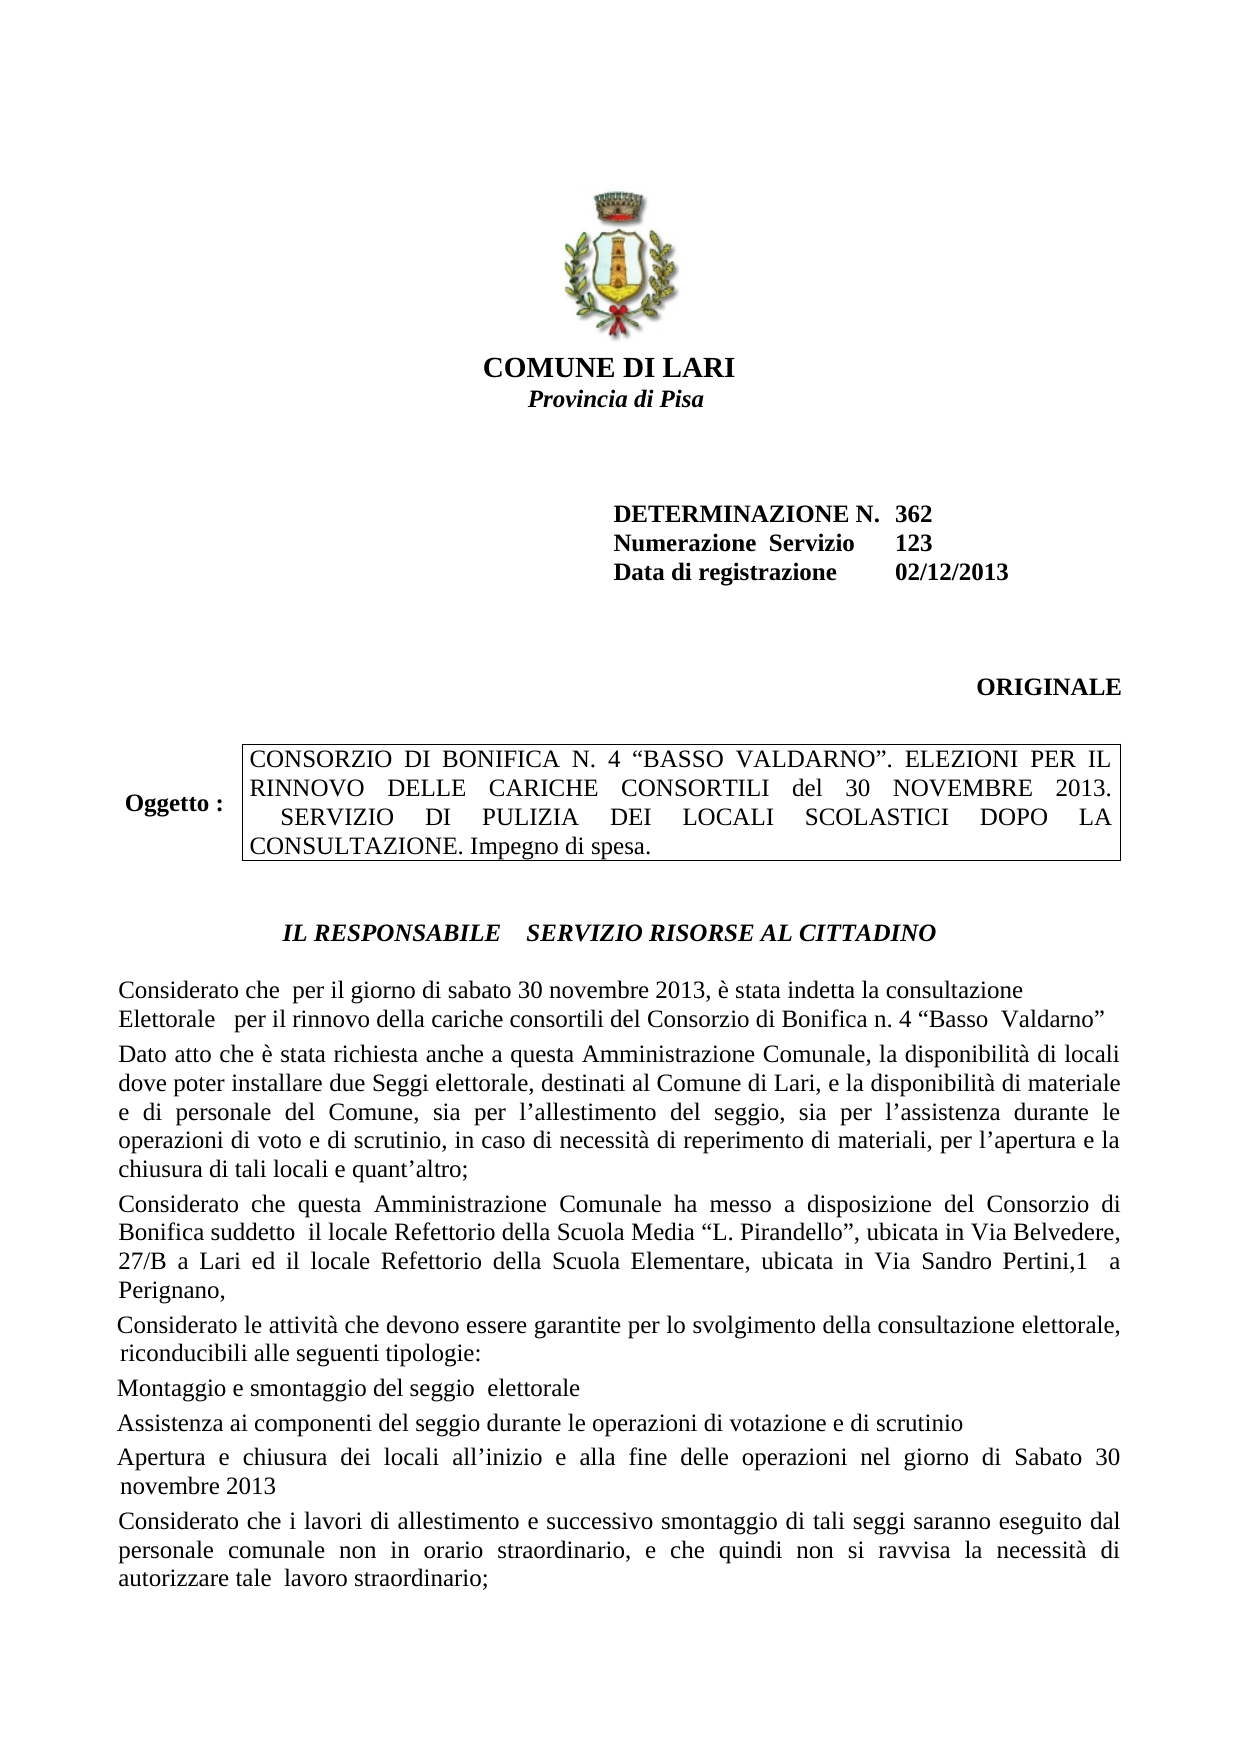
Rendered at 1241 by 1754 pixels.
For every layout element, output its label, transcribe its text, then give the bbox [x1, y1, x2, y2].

text Assistenza ai componenti del seggio durante le operazioni di votazione e di scrutinio [117, 1408, 1122, 1437]
table_cell 02/12/2013 [888, 557, 1122, 585]
picture [558, 186, 682, 342]
table_cell Data di registrazione [606, 557, 887, 585]
text Montaggio e smontaggio del seggio elettorale [117, 1373, 1122, 1402]
table_cell [117, 528, 345, 557]
text Apertura e chiusura dei locali all’inizio e alla fine delle operazioni nel giorno di Sabato 30 novembre 2013 [117, 1442, 1122, 1500]
title comune di lari [118, 351, 1122, 384]
text Considerato che i lavori di allestimento e successivo smontaggio di tali seggi saranno eseguito dal personale comunale non in orario straordinario, e che quindi non si ravvisa la necessità di autorizzare tale lavoro straordinario; [118, 1506, 1122, 1592]
table_cell 123 [888, 528, 1122, 557]
table_cell [117, 557, 345, 585]
subtitle ORIGINALE [118, 672, 1122, 700]
table_cell [345, 557, 606, 585]
table_header DETERMINAZIONE N. [606, 499, 887, 528]
text Dato atto che è stata richiesta anche a questa Amministrazione Comunale, la disponibilità di locali dove poter installare due Seggi elettorale, destinati al Comune di Lari, e la disponibilità di materiale e di personale del Comune, sia per l’allestimento del seggio, sia per l’assistenza durante le operazioni di voto e di scrutinio, in caso di necessità di reperimento di materiali, per l’apertura e la chiusura di tali locali e quant’altro; [118, 1039, 1122, 1183]
table_header CONSORZIO DI BONIFICA N. 4 “BASSO VALDARNO”. ELEZIONI PER IL RINNOVO DELLE CARICHE CONSORTILI del 30 NOVEMBRE 2013. SERVIZIO DI PULIZIA DEI LOCALI SCOLASTICI DOPO LA CONSULTAZIONE. Impegno di spesa. [243, 745, 1120, 859]
text Considerato che questa Amministrazione Comunale ha messo a disposizione del Consorzio di Bonifica suddetto il locale Refettorio della Scuola Media “L. Pirandello”, ubicata in Via Belvedere, 27/B a Lari ed il locale Refettorio della Scuola Elementare, ubicata in Via Sandro Pertini,1 a Perignano, [118, 1189, 1122, 1304]
table_cell Numerazione Servizio [606, 528, 887, 557]
table_header 362 [888, 499, 1122, 528]
text Considerato le attività che devono essere garantite per lo svolgimento della consultazione elettorale, riconducibili alle seguenti tipologie: [117, 1310, 1122, 1367]
table_cell [345, 528, 606, 557]
table_header Oggetto : [117, 744, 242, 859]
text IL RESPONSABILE SERVIZIO RISORSE AL CITTADINO [118, 918, 1122, 947]
text Considerato che per il giorno di sabato 30 novembre 2013, è stata indetta la consultazione Elettorale per il rinnovo della cariche consortili del Consorzio di Bonifica n. 4 “Basso Valdarno” [118, 976, 1122, 1033]
table_header [345, 499, 606, 528]
table_header [117, 499, 345, 528]
title Provincia di Pisa [118, 384, 1122, 413]
